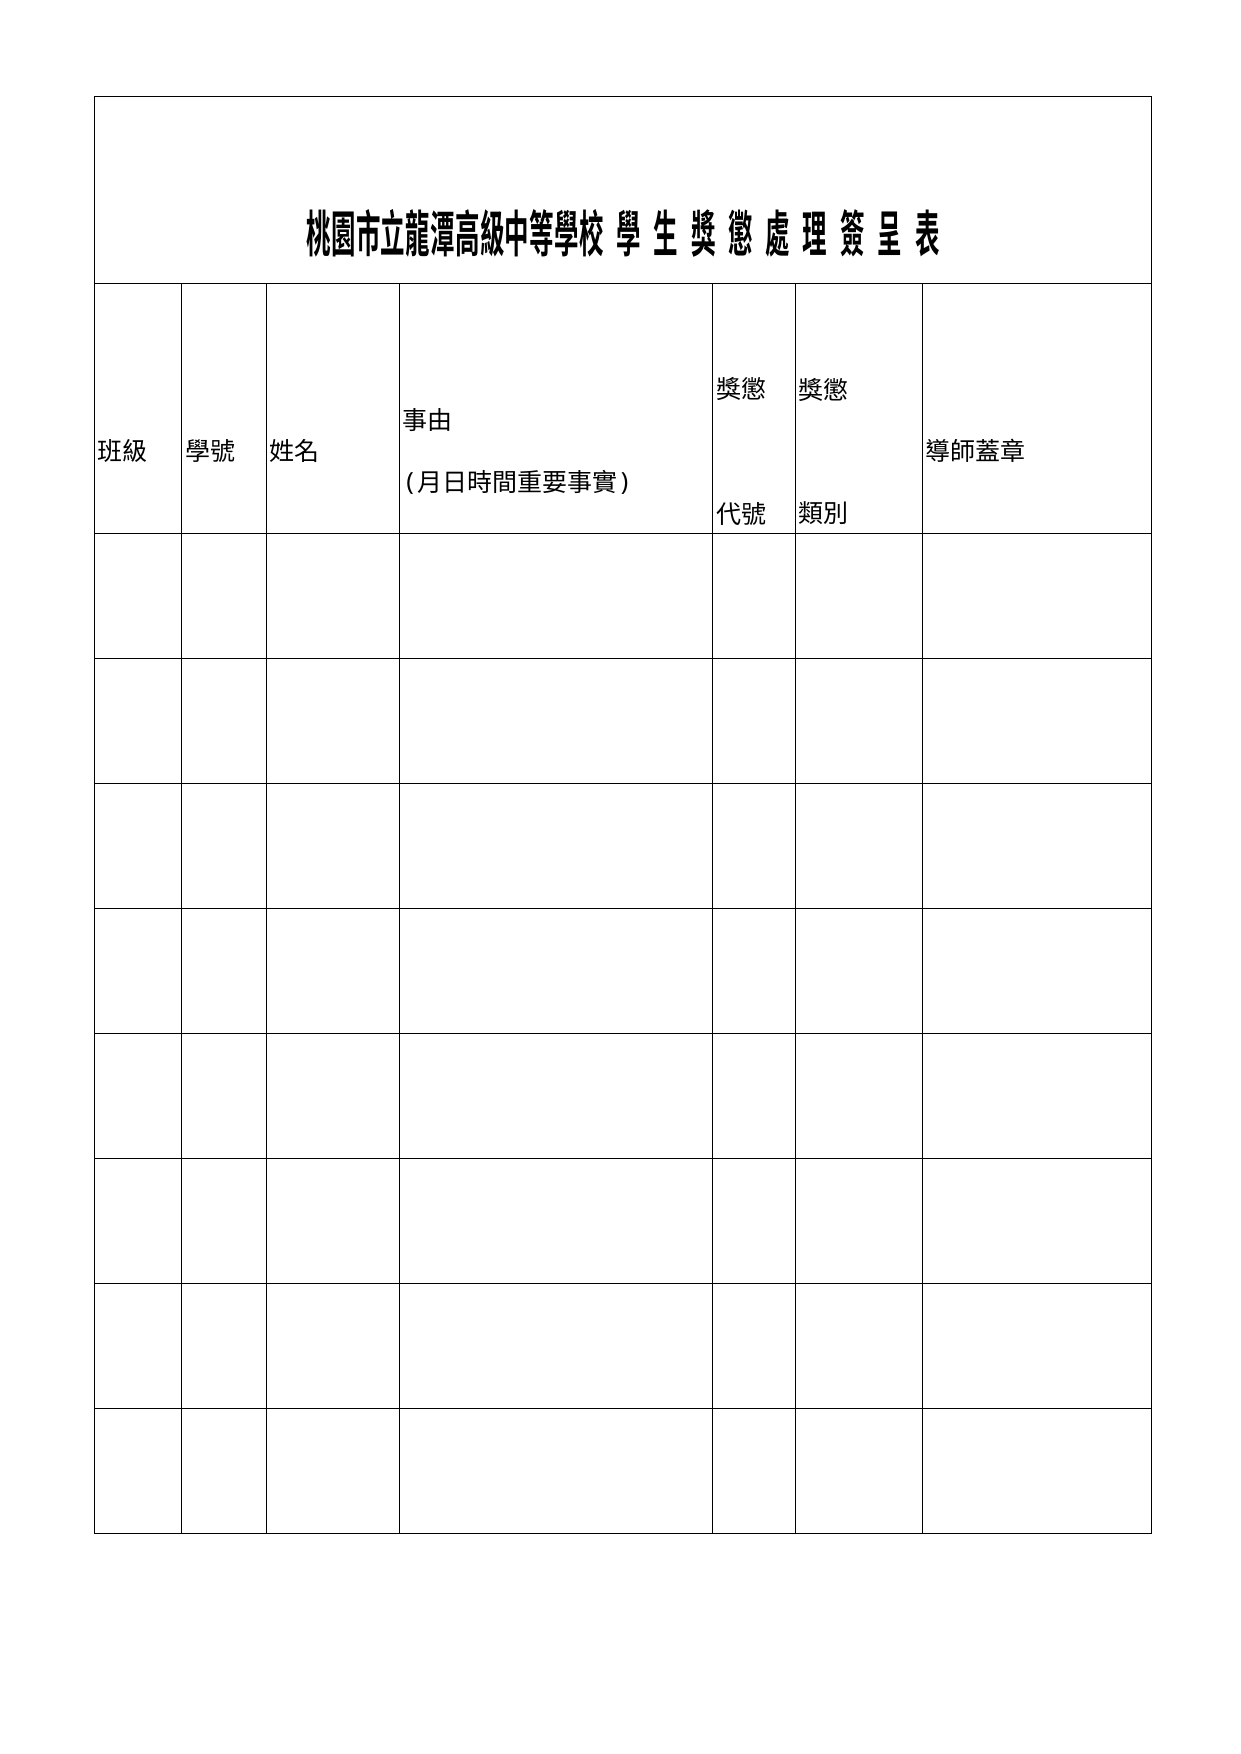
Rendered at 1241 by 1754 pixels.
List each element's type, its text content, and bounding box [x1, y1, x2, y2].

table_cell [796, 1159, 922, 1283]
table_cell 導師蓋章 [923, 284, 1151, 533]
table_cell [713, 1034, 795, 1158]
table_cell [182, 1284, 266, 1408]
table_cell [713, 1409, 795, 1533]
table_cell [923, 534, 1151, 658]
table_cell [400, 1284, 712, 1408]
table_cell 獎懲 代號 [713, 284, 795, 533]
table_cell [400, 784, 712, 908]
table_cell [400, 909, 712, 1033]
table_cell [796, 659, 922, 783]
table_cell 獎懲 類別 [796, 284, 922, 533]
table_cell [95, 1034, 181, 1158]
table_cell [796, 784, 922, 908]
table_cell [267, 909, 399, 1033]
table_cell [95, 659, 181, 783]
table_cell [923, 1409, 1151, 1533]
table_cell [182, 534, 266, 658]
table_cell [400, 1159, 712, 1283]
table_cell [267, 1034, 399, 1158]
table_cell 班級 [95, 284, 181, 533]
table_cell 學號 [182, 284, 266, 533]
table_cell [182, 1159, 266, 1283]
table_cell [95, 534, 181, 658]
table_cell [713, 1284, 795, 1408]
table_cell [400, 534, 712, 658]
table_cell [182, 1409, 266, 1533]
table_cell [713, 659, 795, 783]
table_cell [923, 659, 1151, 783]
table_cell [267, 1409, 399, 1533]
table_cell [267, 659, 399, 783]
table_cell [95, 1409, 181, 1533]
table_cell [182, 909, 266, 1033]
table_cell [267, 1284, 399, 1408]
table_cell [796, 534, 922, 658]
table_cell [923, 1159, 1151, 1283]
table_cell [95, 909, 181, 1033]
table_cell [267, 534, 399, 658]
table_cell [923, 1284, 1151, 1408]
table_cell [713, 784, 795, 908]
table_cell [400, 1034, 712, 1158]
table_cell [796, 1034, 922, 1158]
table_cell [713, 909, 795, 1033]
table_cell [400, 1409, 712, 1533]
table_cell [95, 1159, 181, 1283]
table_cell [95, 784, 181, 908]
table_cell [182, 659, 266, 783]
table_cell [796, 1284, 922, 1408]
table_cell [400, 659, 712, 783]
table_cell [182, 784, 266, 908]
table_header 桃園市立龍潭高級中等學校 學 生 獎 懲 處 理 簽 呈 表 [95, 97, 1151, 283]
table_cell [267, 1159, 399, 1283]
table_cell [923, 1034, 1151, 1158]
table_cell [713, 534, 795, 658]
table_cell [923, 784, 1151, 908]
table_cell [182, 1034, 266, 1158]
table_cell 姓名 [267, 284, 399, 533]
table_cell [796, 1409, 922, 1533]
table_cell [713, 1159, 795, 1283]
table_cell [267, 784, 399, 908]
table_cell 事由 (月日時間重要事實) [400, 284, 712, 533]
table_cell [923, 909, 1151, 1033]
table_cell [95, 1284, 181, 1408]
table_cell [796, 909, 922, 1033]
